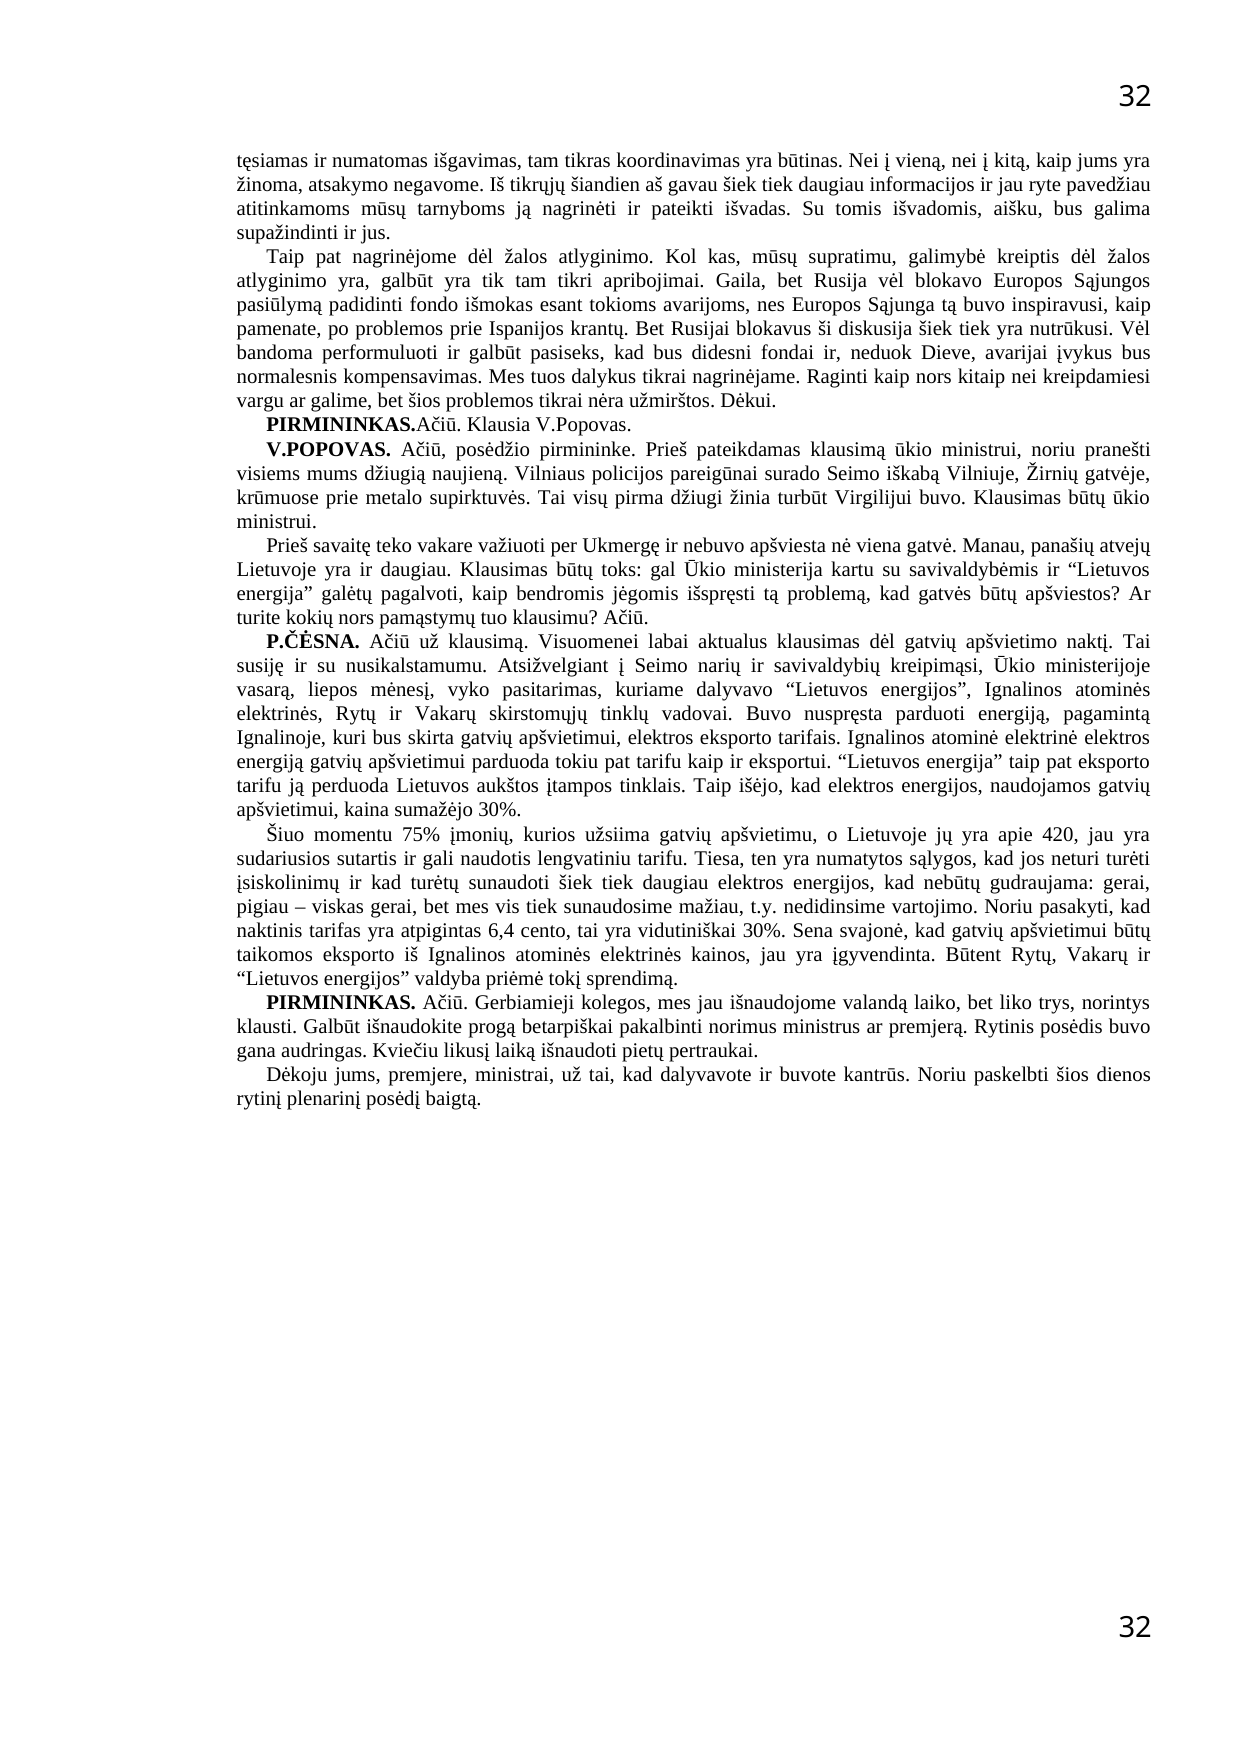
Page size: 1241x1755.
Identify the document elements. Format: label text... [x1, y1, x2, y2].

text V.POPOVAS. Ačiū, posėdžio pirmininke. Prieš pateikdamas klausimą ūkio ministrui, noriu pranešti visiems mums džiugią naujieną. Vilniaus policijos pareigūnai surado Seimo iškabą Vilniuje, Žirnių gatvėje, krūmuose prie metalo supirktuvės. Tai visų pirma džiugi žinia turbūt Virgilijui buvo. Klausimas būtų ūkio ministrui. [236, 436, 1152, 533]
text Šiuo momentu 75% įmonių, kurios užsiima gatvių apšvietimu, o Lietuvoje jų yra apie 420, jau yra sudariusios sutartis ir gali naudotis lengvatiniu tarifu. Tiesa, ten yra numatytos sąlygos, kad jos neturi turėti įsiskolinimų ir kad turėtų sunaudoti šiek tiek daugiau elektros energijos, kad nebūtų gudraujama: gerai, pigiau – viskas gerai, bet mes vis tiek sunaudosime mažiau, t.y. nedidinsime vartojimo. Noriu pasakyti, kad naktinis tarifas yra atpigintas 6,4 cento, tai yra vidutiniškai 30%. Sena svajonė, kad gatvių apšvietimui būtų taikomos eksporto iš Ignalinos atominės elektrinės kainos, jau yra įgyvendinta. Būtent Rytų, Vakarų ir “Lietuvos energijos” valdyba priėmė tokį sprendimą. [236, 821, 1152, 990]
text Prieš savaitę teko vakare važiuoti per Ukmergę ir nebuvo apšviesta nė viena gatvė. Manau, panašių atvejų Lietuvoje yra ir daugiau. Klausimas būtų toks: gal Ūkio ministerija kartu su savivaldybėmis ir “Lietuvos energija” galėtų pagalvoti, kaip bendromis jėgomis išspręsti tą problemą, kad gatvės būtų apšviestos? Ar turite kokių nors pamąstymų tuo klausimu? Ačiū. [236, 533, 1152, 629]
text tęsiamas ir numatomas išgavimas, tam tikras koordinavimas yra būtinas. Nei į vieną, nei į kitą, kaip jums yra žinoma, atsakymo negavome. Iš tikrųjų šiandien aš gavau šiek tiek daugiau informacijos ir jau ryte pavedžiau atitinkamoms mūsų tarnyboms ją nagrinėti ir pateikti išvadas. Su tomis išvadomis, aišku, bus galima supažindinti ir jus. [236, 148, 1152, 244]
text PIRMININKAS.Ačiū. Klausia V.Popovas. [236, 412, 1152, 436]
text P.ČĖSNA. Ačiū už klausimą. Visuomenei labai aktualus klausimas dėl gatvių apšvietimo naktį. Tai susiję ir su nusikalstamumu. Atsižvelgiant į Seimo narių ir savivaldybių kreipimąsi, Ūkio ministerijoje vasarą, liepos mėnesį, vyko pasitarimas, kuriame dalyvavo “Lietuvos energijos”, Ignalinos atominės elektrinės, Rytų ir Vakarų skirstomųjų tinklų vadovai. Buvo nuspręsta parduoti energiją, pagamintą Ignalinoje, kuri bus skirta gatvių apšvietimui, elektros eksporto tarifais. Ignalinos atominė elektrinė elektros energiją gatvių apšvietimui parduoda tokiu pat tarifu kaip ir eksportui. “Lietuvos energija” taip pat eksporto tarifu ją perduoda Lietuvos aukštos įtampos tinklais. Taip išėjo, kad elektros energijos, naudojamos gatvių apšvietimui, kaina sumažėjo 30%. [236, 629, 1152, 821]
text Dėkoju jums, premjere, ministrai, už tai, kad dalyvavote ir buvote kantrūs. Noriu paskelbti šios dienos rytinį plenarinį posėdį baigtą. [236, 1062, 1152, 1110]
text PIRMININKAS. Ačiū. Gerbiamieji kolegos, mes jau išnaudojome valandą laiko, bet liko trys, norintys klausti. Galbūt išnaudokite progą betarpiškai pakalbinti norimus ministrus ar premjerą. Rytinis posėdis buvo gana audringas. Kviečiu likusį laiką išnaudoti pietų pertraukai. [236, 990, 1152, 1062]
text Taip pat nagrinėjome dėl žalos atlyginimo. Kol kas, mūsų supratimu, galimybė kreiptis dėl žalos atlyginimo yra, galbūt yra tik tam tikri apribojimai. Gaila, bet Rusija vėl blokavo Europos Sąjungos pasiūlymą padidinti fondo išmokas esant tokioms avarijoms, nes Europos Sąjunga tą buvo inspiravusi, kaip pamenate, po problemos prie Ispanijos krantų. Bet Rusijai blokavus ši diskusija šiek tiek yra nutrūkusi. Vėl bandoma performuluoti ir galbūt pasiseks, kad bus didesni fondai ir, neduok Dieve, avarijai įvykus bus normalesnis kompensavimas. Mes tuos dalykus tikrai nagrinėjame. Raginti kaip nors kitaip nei kreipdamiesi vargu ar galime, bet šios problemos tikrai nėra užmirštos. Dėkui. [236, 244, 1152, 412]
